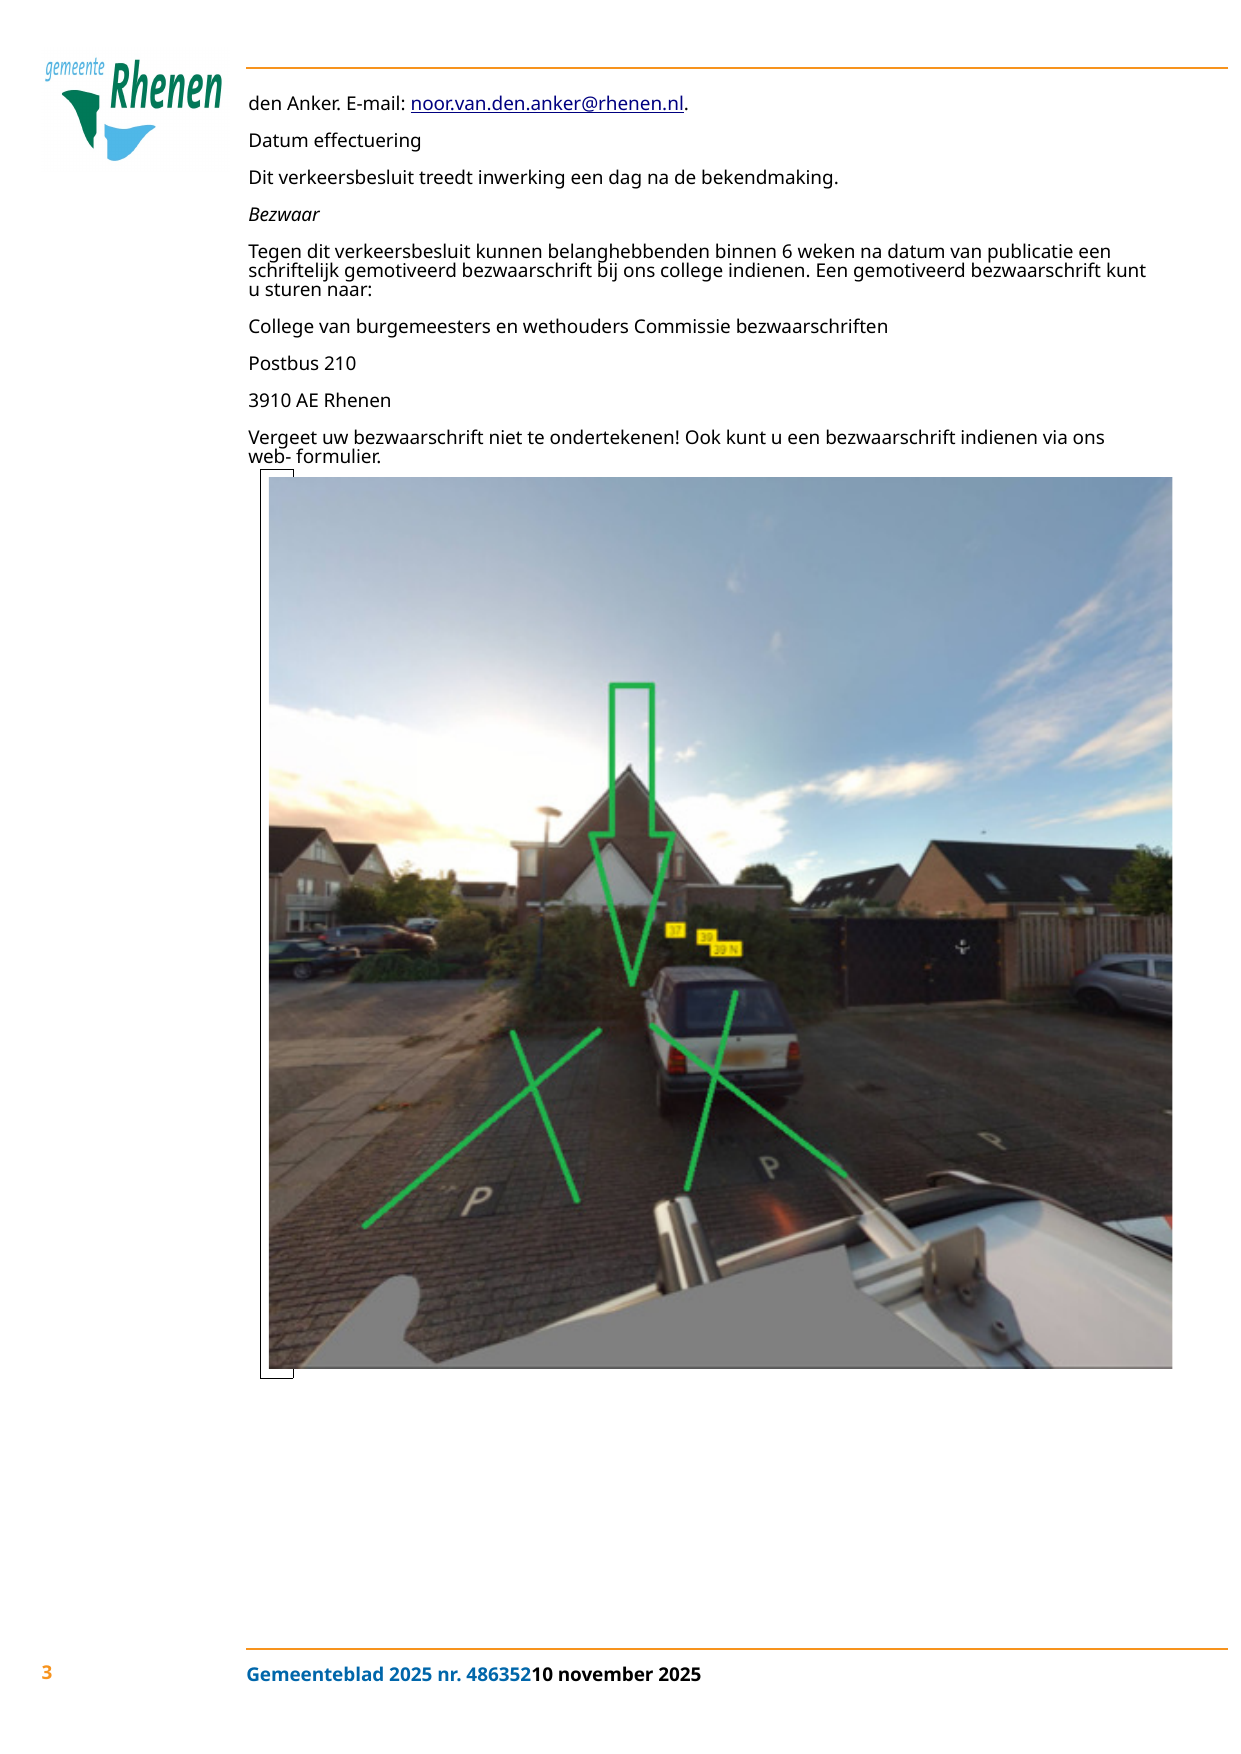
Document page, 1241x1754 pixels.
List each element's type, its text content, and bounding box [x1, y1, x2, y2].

text 3910 AE Rhenen [248, 392, 1152, 411]
text Bezwaar [248, 206, 1152, 225]
picture [41, 47, 231, 172]
text den Anker. E-mail: noor.van.den.anker@rhenen.nl. [248, 95, 1152, 114]
text Tegen dit verkeersbesluit kunnen belanghebbenden binnen 6 weken na datum van publicatie een schriftelijk gemotiveerd bezwaarschrift bij ons college indienen. Een gemotiveerd bezwaarschrift kunt u sturen naar: [248, 243, 1152, 301]
picture [268, 477, 1173, 1369]
text College van burgemeesters en wethouders Commissie bezwaarschriften [248, 318, 1152, 337]
text Postbus 210 [248, 355, 1152, 374]
text Vergeet uw bezwaarschrift niet te ondertekenen! Ook kunt u een bezwaarschrift indienen via ons web- formulier. [248, 429, 1152, 468]
text Datum effectuering [248, 132, 1152, 151]
text Dit verkeersbesluit treedt inwerking een dag na de bekendmaking. [248, 169, 1152, 188]
